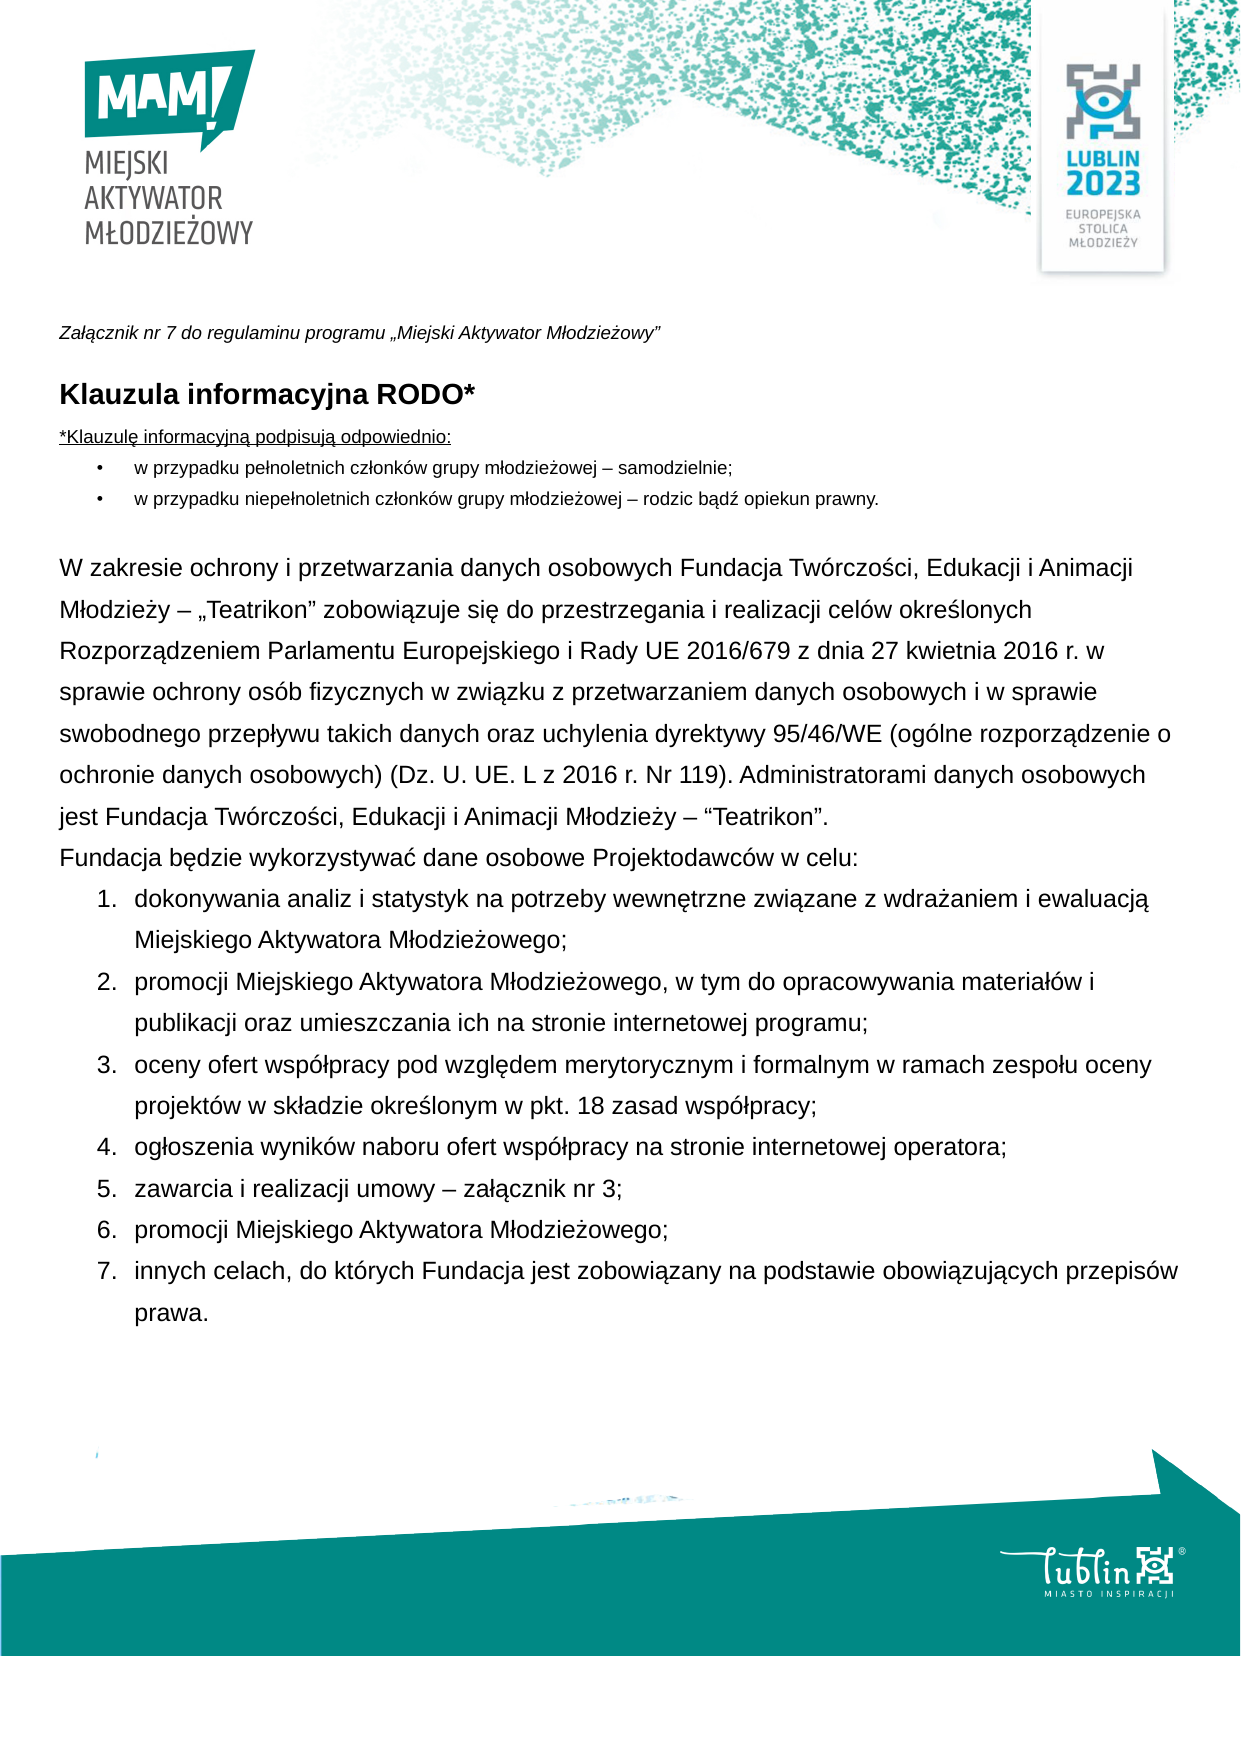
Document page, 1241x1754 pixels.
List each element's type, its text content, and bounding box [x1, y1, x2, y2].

picture [0, 0, 1241, 294]
list oceny ofert współpracy pod względem merytorycznym i formalnym w ramach zespołu oceny projektów w składzie określonym w pkt. 18 zasad współpracy; [97, 1049, 1181, 1120]
text Klauzula informacyjna RODO* [59, 377, 1181, 411]
text Fundacja będzie wykorzystywać dane osobowe Projektodawców w celu: [59, 843, 1181, 872]
list ogłoszenia wyników naboru ofert współpracy na stronie internetowej operatora; [97, 1132, 1181, 1161]
list zawarcia i realizacji umowy – załącznik nr 3; [97, 1174, 1181, 1202]
text W zakresie ochrony i przetwarzania danych osobowych Fundacja Twórczości, Edukacji i Animacji Młodzieży – „Teatrikon” zobowiązuje się do przestrzegania i realizacji celów określonych Rozporządzeniem Parlamentu Europejskiego i Rady UE 2016/679 z dnia 27 kwietnia 2016 r. w sprawie ochrony osób fizycznych w związku z przetwarzaniem danych osobowych i w sprawie swobodnego przepływu takich danych oraz uchylenia dyrektywy 95/46/WE (ogólne rozporządzenie o ochronie danych osobowych) (Dz. U. UE. L z 2016 r. Nr 119). Administratorami danych osobowych jest Fundacja Twórczości, Edukacji i Animacji Młodzieży – “Teatrikon”. [59, 553, 1181, 830]
list dokonywania analiz i statystyk na potrzeby wewnętrzne związane z wdrażaniem i ewaluacją Miejskiego Aktywatora Młodzieżowego; [97, 884, 1181, 954]
list innych celach, do których Fundacja jest zobowiązany na podstawie obowiązujących przepisów prawa. [97, 1256, 1181, 1326]
list promocji Miejskiego Aktywatora Młodzieżowego; [97, 1215, 1181, 1244]
list w przypadku pełnoletnich członków grupy młodzieżowej – samodzielnie; [97, 456, 1181, 478]
text *Klauzulę informacyjną podpisują odpowiednio: [59, 425, 1181, 447]
list promocji Miejskiego Aktywatora Młodzieżowego, w tym do opracowywania materiałów i publikacji oraz umieszczania ich na stronie internetowej programu; [97, 967, 1181, 1037]
text Załącznik nr 7 do regulaminu programu „Miejski Aktywator Młodzieżowy” [59, 322, 1181, 344]
picture [0, 1445, 1241, 1656]
list w przypadku niepełnoletnich członków grupy młodzieżowej – rodzic bądź opiekun prawny. [97, 488, 1181, 509]
